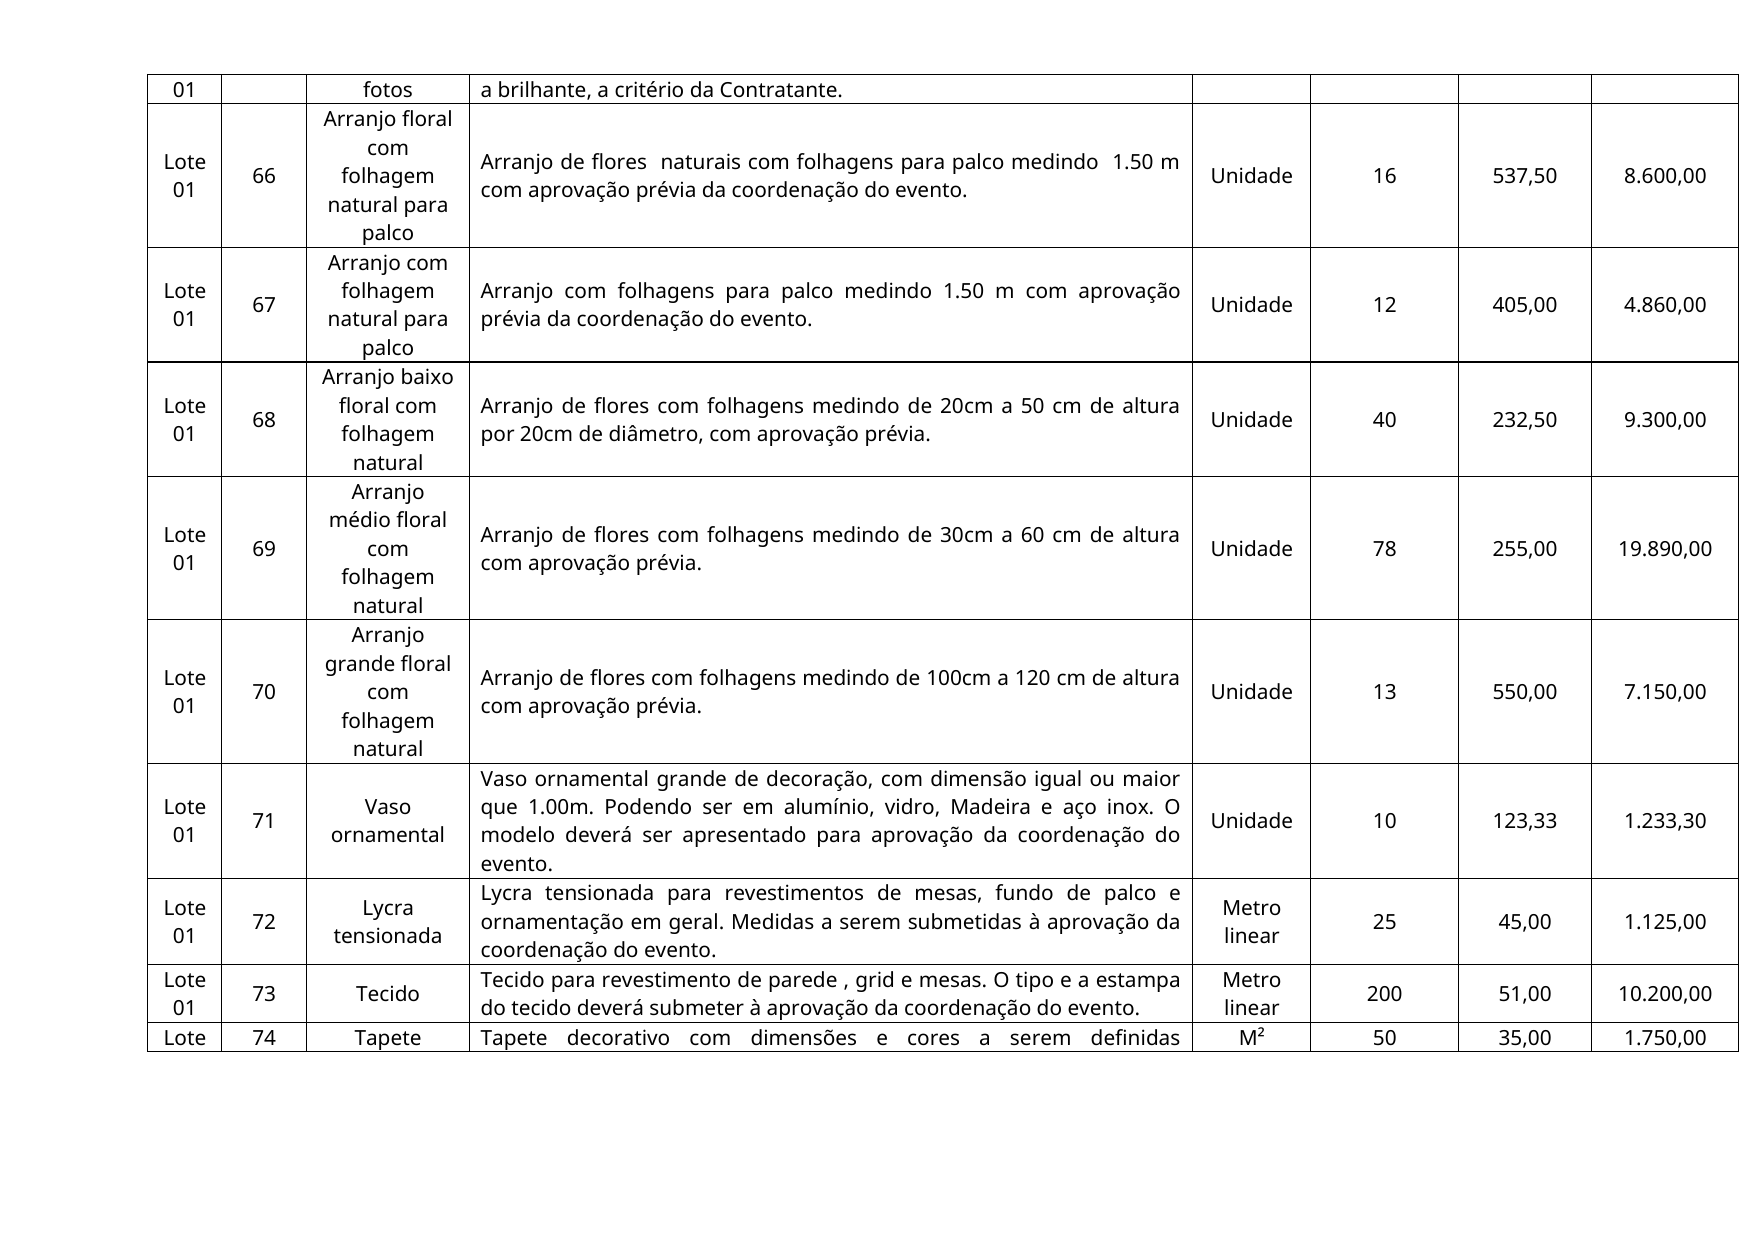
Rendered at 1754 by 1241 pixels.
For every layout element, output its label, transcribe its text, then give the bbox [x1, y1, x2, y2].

table_cell Unidade [1193, 104, 1310, 247]
table_cell Lycra tensionada para revestimentos de mesas, fundo de palco e ornamentação em geral. Medidas a serem submetidas à aprovação da coordenação do evento. [470, 879, 1192, 964]
table_cell 537,50 [1459, 104, 1591, 247]
table_cell 35,00 [1459, 1023, 1591, 1051]
table_cell 8.600,00 [1592, 104, 1738, 247]
table_cell 69 [222, 477, 306, 619]
table_cell 50 [1311, 1023, 1458, 1051]
table_cell 405,00 [1459, 248, 1591, 361]
table_cell 1.125,00 [1592, 879, 1738, 964]
table_cell 13 [1311, 620, 1458, 763]
table_cell Tapete [307, 1023, 469, 1051]
table_cell 12 [1311, 248, 1458, 361]
table_cell Vaso ornamental grande de decoração, com dimensão igual ou maior que 1.00m. Podendo ser em alumínio, vidro, Madeira e aço inox. O modelo deverá ser apresentado para aprovação da coordenação do evento. [470, 764, 1192, 877]
table_cell 232,50 [1459, 363, 1591, 476]
table_cell Tecido [307, 965, 469, 1022]
table_cell 200 [1311, 965, 1458, 1022]
table_cell Vaso ornamental [307, 764, 469, 877]
table_cell Unidade [1193, 248, 1310, 361]
table_cell 71 [222, 764, 306, 877]
table_cell Arranjo de flores com folhagens medindo de 100cm a 120 cm de altura com aprovação prévia. [470, 620, 1192, 763]
table_cell 74 [222, 1023, 306, 1051]
table_cell 550,00 [1459, 620, 1591, 763]
table_cell [1592, 75, 1738, 103]
table_cell Unidade [1193, 363, 1310, 476]
table_cell [222, 75, 306, 103]
table_cell Lote 01 [148, 363, 221, 476]
table_cell Lote [148, 1023, 221, 1051]
table_cell 10 [1311, 764, 1458, 877]
table_cell 73 [222, 965, 306, 1022]
table_cell [1459, 75, 1591, 103]
table_cell fotos [307, 75, 469, 103]
table_cell 1.750,00 [1592, 1023, 1738, 1051]
table_cell 4.860,00 [1592, 248, 1738, 361]
table_cell 25 [1311, 879, 1458, 964]
table_cell 10.200,00 [1592, 965, 1738, 1022]
table_cell Lycra tensionada [307, 879, 469, 964]
table_cell 68 [222, 363, 306, 476]
table_cell 255,00 [1459, 477, 1591, 619]
table_cell Arranjo de flores naturais com folhagens para palco medindo 1.50 m com aprovação prévia da coordenação do evento. [470, 104, 1192, 247]
table_cell Tecido para revestimento de parede , grid e mesas. O tipo e a estampa do tecido deverá submeter à aprovação da coordenação do evento. [470, 965, 1192, 1022]
table_cell 9.300,00 [1592, 363, 1738, 476]
table_cell Arranjo floral com folhagem natural para palco [307, 104, 469, 247]
table_cell Unidade [1193, 477, 1310, 619]
table_cell Unidade [1193, 764, 1310, 877]
table_cell Metro linear [1193, 879, 1310, 964]
table_cell a brilhante, a critério da Contratante. [470, 75, 1192, 103]
table_cell Lote 01 [148, 477, 221, 619]
table_cell 1.233,30 [1592, 764, 1738, 877]
table_cell Lote 01 [148, 879, 221, 964]
table_cell 66 [222, 104, 306, 247]
table_cell Arranjo médio floral com folhagem natural [307, 477, 469, 619]
table_cell Lote 01 [148, 620, 221, 763]
table_cell Lote 01 [148, 248, 221, 361]
table_cell Arranjo de flores com folhagens medindo de 20cm a 50 cm de altura por 20cm de diâmetro, com aprovação prévia. [470, 363, 1192, 476]
table_cell 7.150,00 [1592, 620, 1738, 763]
table_cell 51,00 [1459, 965, 1591, 1022]
table_cell Lote 01 [148, 965, 221, 1022]
table_cell 01 [148, 75, 221, 103]
table_cell Arranjo com folhagem natural para palco [307, 248, 469, 361]
table_cell [1193, 75, 1310, 103]
table_cell Lote 01 [148, 764, 221, 877]
table_cell 123,33 [1459, 764, 1591, 877]
table_cell 16 [1311, 104, 1458, 247]
table_cell Lote 01 [148, 104, 221, 247]
table_cell Arranjo de flores com folhagens medindo de 30cm a 60 cm de altura com aprovação prévia. [470, 477, 1192, 619]
table_cell 70 [222, 620, 306, 763]
table_cell Unidade [1193, 620, 1310, 763]
table_cell Arranjo baixo floral com folhagem natural [307, 363, 469, 476]
table_cell 40 [1311, 363, 1458, 476]
table_cell 19.890,00 [1592, 477, 1738, 619]
table_cell Tapete decorativo com dimensões e cores a serem definidas [470, 1023, 1192, 1051]
table_cell 78 [1311, 477, 1458, 619]
table_cell Metro linear [1193, 965, 1310, 1022]
table_cell Arranjo grande floral com folhagem natural [307, 620, 469, 763]
table_cell 72 [222, 879, 306, 964]
table_cell 45,00 [1459, 879, 1591, 964]
table_cell [1311, 75, 1458, 103]
table_cell M² [1193, 1023, 1310, 1051]
table_cell 67 [222, 248, 306, 361]
table_cell Arranjo com folhagens para palco medindo 1.50 m com aprovação prévia da coordenação do evento. [470, 248, 1192, 361]
